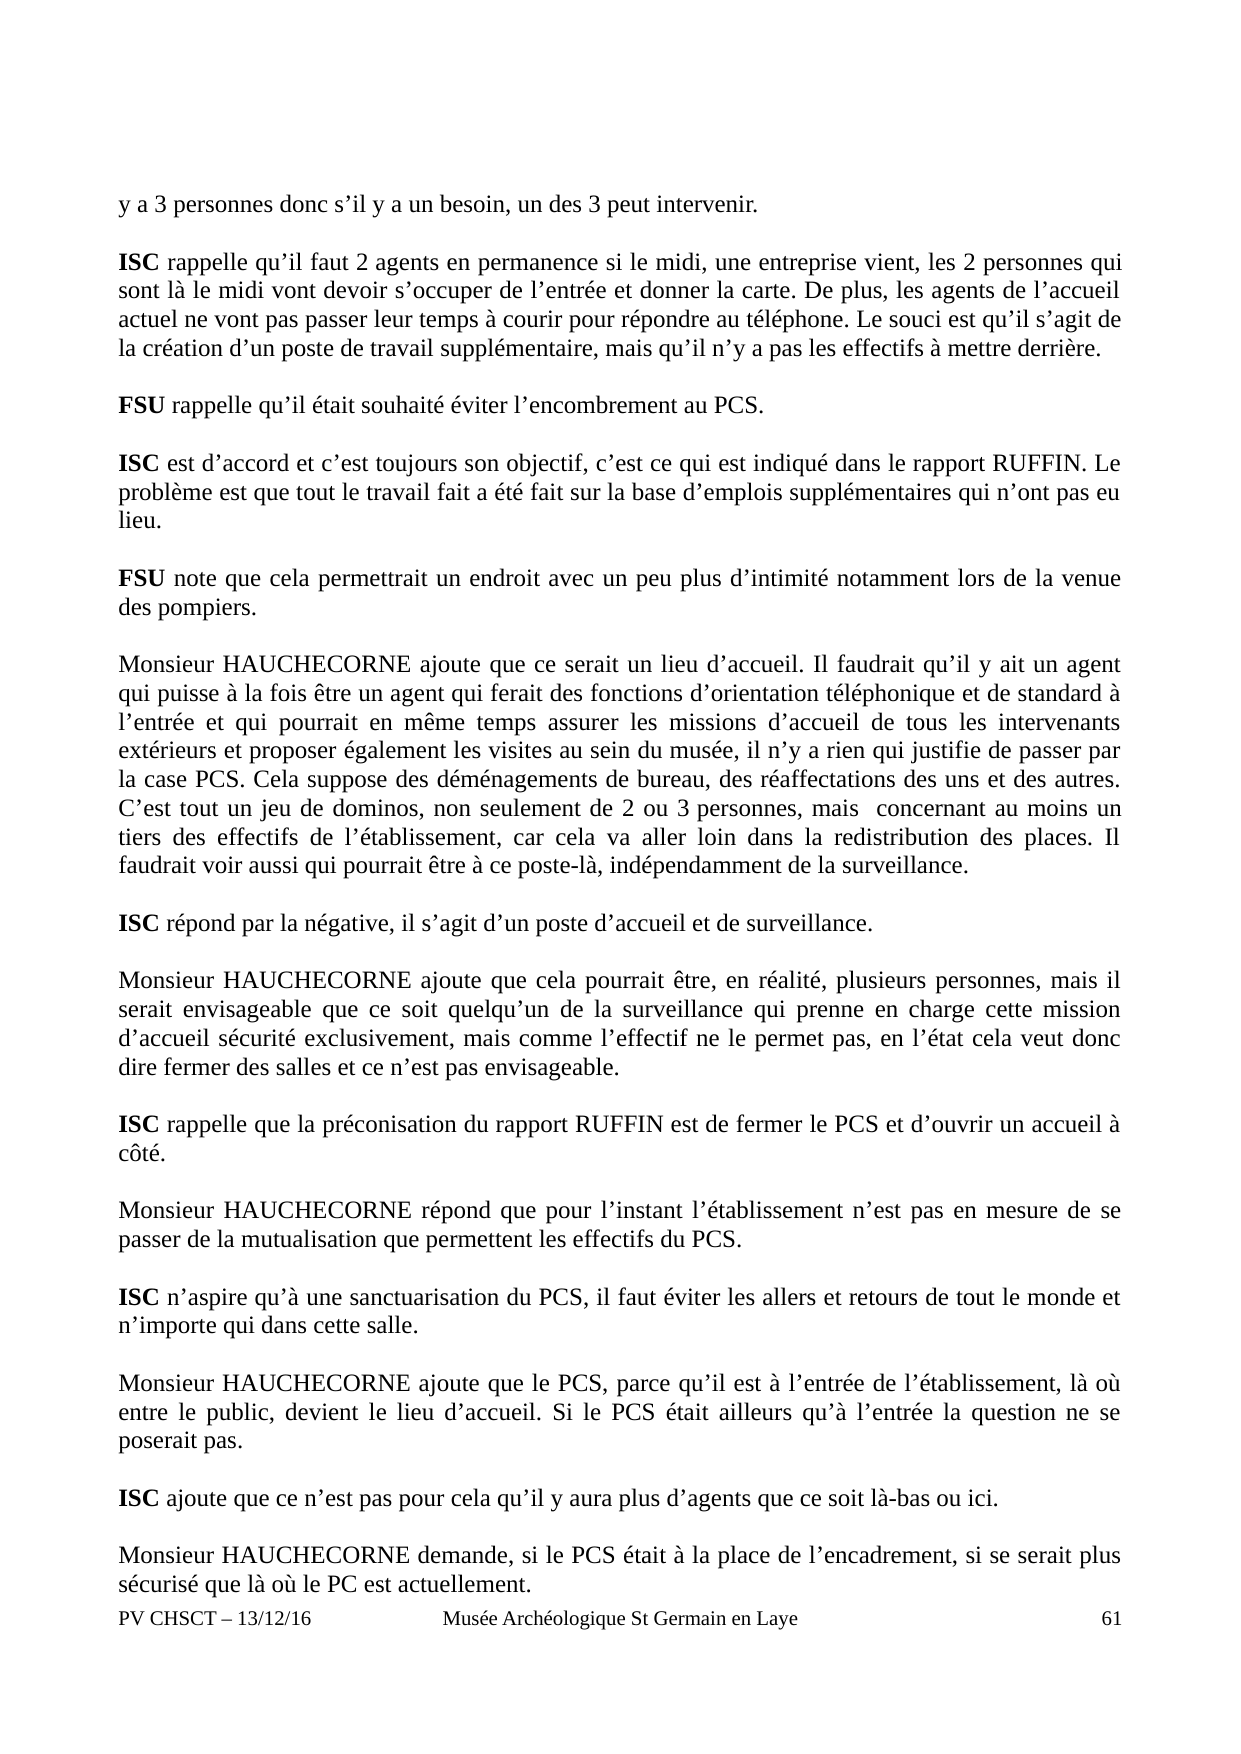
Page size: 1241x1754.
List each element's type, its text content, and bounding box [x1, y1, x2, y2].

text ISC rappelle que la préconisation du rapport RUFFIN est de fermer le PCS et d’ouvrir un accueil à côté. [118, 1109, 1122, 1167]
text Monsieur HAUCHECORNE ajoute que ce serait un lieu d’accueil. Il faudrait qu’il y ait un agent qui puisse à la fois être un agent qui ferait des fonctions d’orientation téléphonique et de standard à l’entrée et qui pourrait en même temps assurer les missions d’accueil de tous les intervenants extérieurs et proposer également les visites au sein du musée, il n’y a rien qui justifie de passer par la case PCS. Cela suppose des déménagements de bureau, des réaffectations des uns et des autres. C’est tout un jeu de dominos, non seulement de 2 ou 3 personnes, mais concernant au moins un tiers des effectifs de l’établissement, car cela va aller loin dans la redistribution des places. Il faudrait voir aussi qui pourrait être à ce poste-là, indépendamment de la surveillance. [118, 649, 1122, 879]
text Monsieur HAUCHECORNE répond que pour l’instant l’établissement n’est pas en mesure de se passer de la mutualisation que permettent les effectifs du PCS. [118, 1195, 1122, 1253]
text Monsieur HAUCHECORNE demande, si le PCS était à la place de l’encadrement, si se serait plus sécurisé que là où le PC est actuellement. [118, 1540, 1122, 1598]
text FSU note que cela permettrait un endroit avec un peu plus d’intimité notamment lors de la venue des pompiers. [118, 563, 1122, 620]
text ISC rappelle qu’il faut 2 agents en permanence si le midi, une entreprise vient, les 2 personnes qui sont là le midi vont devoir s’occuper de l’entrée et donner la carte. De plus, les agents de l’accueil actuel ne vont pas passer leur temps à courir pour répondre au téléphone. Le souci est qu’il s’agit de la création d’un poste de travail supplémentaire, mais qu’il n’y a pas les effectifs à mettre derrière. [118, 247, 1122, 362]
text FSU rappelle qu’il était souhaité éviter l’encombrement au PCS. [118, 390, 1122, 419]
text y a 3 personnes donc s’il y a un besoin, un des 3 peut intervenir. [118, 189, 1122, 218]
text Monsieur HAUCHECORNE ajoute que cela pourrait être, en réalité, plusieurs personnes, mais il serait envisageable que ce soit quelqu’un de la surveillance qui prenne en charge cette mission d’accueil sécurité exclusivement, mais comme l’effectif ne le permet pas, en l’état cela veut donc dire fermer des salles et ce n’est pas envisageable. [118, 965, 1122, 1080]
text ISC est d’accord et c’est toujours son objectif, c’est ce qui est indiqué dans le rapport RUFFIN. Le problème est que tout le travail fait a été fait sur la base d’emplois supplémentaires qui n’ont pas eu lieu. [118, 448, 1122, 534]
text ISC n’aspire qu’à une sanctuarisation du PCS, il faut éviter les allers et retours de tout le monde et n’importe qui dans cette salle. [118, 1282, 1122, 1339]
text ISC répond par la négative, il s’agit d’un poste d’accueil et de surveillance. [118, 908, 1122, 937]
text Monsieur HAUCHECORNE ajoute que le PCS, parce qu’il est à l’entrée de l’établissement, là où entre le public, devient le lieu d’accueil. Si le PCS était ailleurs qu’à l’entrée la question ne se poserait pas. [118, 1368, 1122, 1454]
text ISC ajoute que ce n’est pas pour cela qu’il y aura plus d’agents que ce soit là-bas ou ici. [118, 1483, 1122, 1512]
